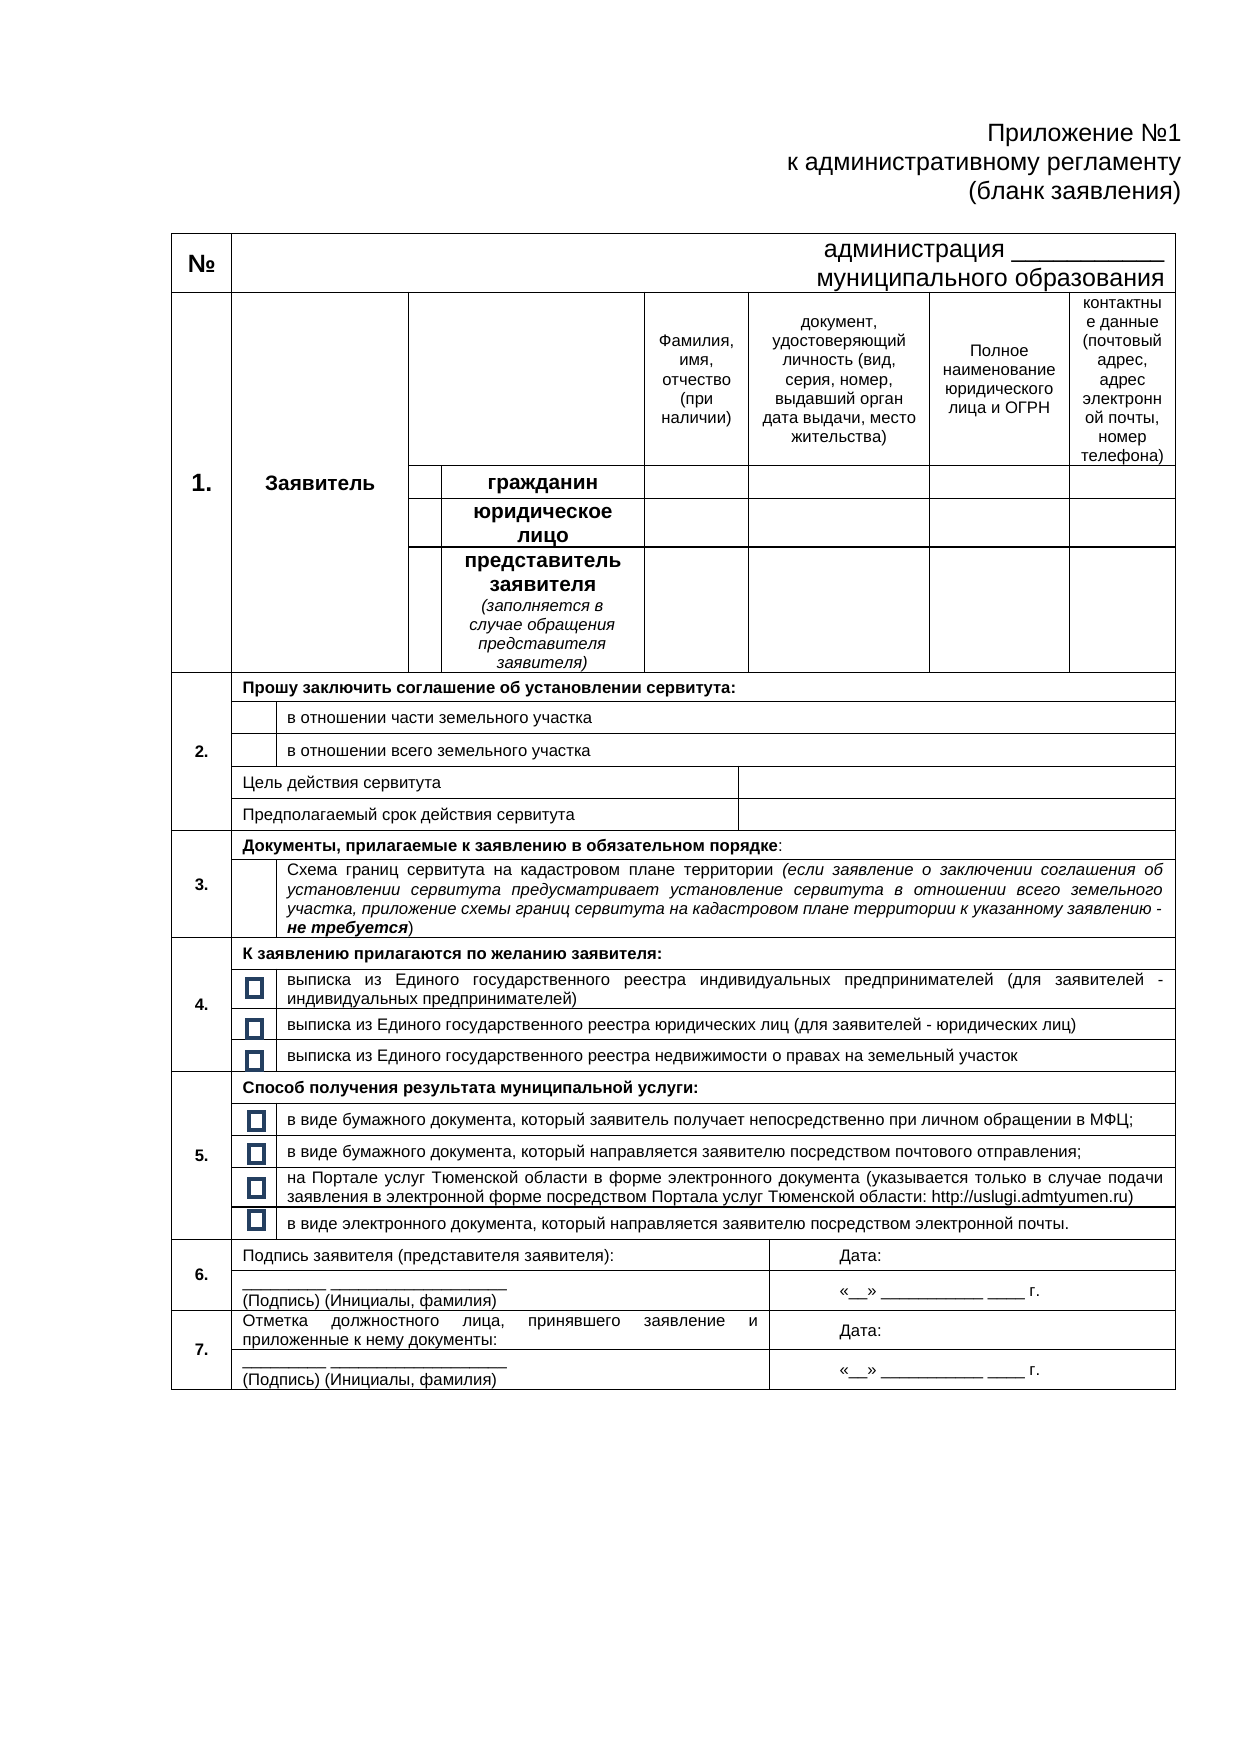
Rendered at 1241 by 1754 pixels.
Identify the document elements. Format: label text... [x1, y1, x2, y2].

table_cell в отношении всего земельного участка [277, 734, 1175, 766]
table_cell [645, 499, 748, 546]
table_cell [249, 1054, 260, 1068]
table_cell [739, 767, 1175, 798]
table_cell Заявитель [232, 293, 408, 672]
table_cell [930, 548, 1069, 672]
table_cell [249, 1022, 260, 1036]
table_cell Цель действия сервитута [232, 767, 738, 798]
table_cell на Портале услуг Тюменской области в форме электронного документа (указывается только в случае подачи заявления в электронной форме посредством Портала услуг Тюменской области: http://uslugi.admtyumen.ru) [277, 1168, 1175, 1206]
table_cell [232, 1136, 276, 1167]
table_cell документ, удостоверяющий личность (вид, серия, номер, выдавший орган дата выдачи, место жительства) [749, 293, 929, 465]
table_cell [232, 734, 276, 766]
table_cell [232, 1040, 276, 1071]
table_cell К заявлению прилагаются по желанию заявителя: [232, 938, 1175, 968]
table_cell [645, 548, 748, 672]
table_cell [1070, 499, 1175, 546]
table_cell Подпись заявителя (представителя заявителя): [232, 1240, 769, 1270]
table_cell 4. [172, 938, 231, 1071]
table_cell [232, 1168, 276, 1206]
table_cell [409, 466, 441, 497]
text (бланк заявления) [177, 176, 1181, 204]
table_cell представитель заявителя (заполняется в случае обращения представителя заявителя) [442, 548, 644, 672]
table_cell Документы, прилагаемые к заявлению в обязательном порядке: [232, 831, 1175, 859]
table_cell гражданин [442, 466, 644, 497]
table_cell в виде бумажного документа, который заявитель получает непосредственно при личном обращении в МФЦ; [277, 1104, 1175, 1135]
table_cell 3. [172, 831, 231, 937]
table_cell [409, 548, 441, 672]
table_cell «__» ___________ ____ г. [770, 1350, 1175, 1388]
table_cell [1070, 548, 1175, 672]
table_cell 2. [172, 673, 231, 830]
table_cell в виде бумажного документа, который направляется заявителю посредством почтового отправления; [277, 1136, 1175, 1167]
table_cell [232, 1208, 276, 1239]
table_cell выписка из Единого государственного реестра недвижимости о правах на земельный участок [277, 1040, 1175, 1071]
table_header № [172, 234, 231, 292]
table_cell [232, 702, 276, 733]
table_cell Предполагаемый срок действия сервитута [232, 799, 738, 830]
table_cell [749, 548, 929, 672]
table_cell [232, 860, 276, 937]
table_cell Способ получения результата муниципальной услуги: [232, 1072, 1175, 1102]
table_cell выписка из Единого государственного реестра юридических лиц (для заявителей - юридических лиц) [277, 1009, 1175, 1039]
table_cell Отметка должностного лица, принявшего заявление и приложенные к нему документы: [232, 1311, 769, 1349]
table_cell [930, 499, 1069, 546]
text к административному регламенту [177, 147, 1181, 176]
table_cell [749, 499, 929, 546]
table_cell 6. [172, 1240, 231, 1310]
table_cell [1070, 466, 1175, 497]
table_cell 7. [172, 1311, 231, 1388]
table_cell 5. [172, 1072, 231, 1239]
table_cell «__» ___________ ____ г. [770, 1271, 1175, 1310]
table_cell _________ ___________________ (Подпись) (Инициалы, фамилия) [232, 1350, 769, 1388]
table_header администрация ___________ муниципального образования [232, 234, 1175, 292]
table_cell 1. [172, 293, 231, 672]
table_cell выписка из Единого государственного реестра индивидуальных предпринимателей (для заявителей - индивидуальных предпринимателей) [277, 970, 1175, 1008]
table_cell [232, 970, 276, 1008]
table_cell Дата: [770, 1311, 1175, 1349]
table_cell Фамилия, имя, отчество (при наличии) [645, 293, 748, 465]
table_cell [930, 466, 1069, 497]
table_cell юридическое лицо [442, 499, 644, 546]
table_cell [232, 1104, 276, 1135]
table_cell [739, 799, 1175, 830]
table_cell Схема границ сервитута на кадастровом плане территории (если заявление о заключении соглашения об установлении сервитута предусматривает установление сервитута в отношении всего земельного участка, приложение схемы границ сервитута на кадастровом плане территории к указанному заявлению - не требуется) [277, 860, 1175, 937]
table_cell [409, 293, 644, 465]
table_cell _________ ___________________ (Подпись) (Инициалы, фамилия) [232, 1271, 769, 1310]
table_cell Прошу заключить соглашение об установлении сервитута: [232, 673, 1175, 701]
table_cell [749, 466, 929, 497]
table_cell в виде электронного документа, который направляется заявителю посредством электронной почты. [277, 1208, 1175, 1239]
table_cell [645, 466, 748, 497]
table_cell Дата: [770, 1240, 1175, 1270]
table_cell [232, 1009, 276, 1039]
text Приложение №1 [177, 118, 1181, 147]
table_cell Полное наименование юридического лица и ОГРН [930, 293, 1069, 465]
table_cell в отношении части земельного участка [277, 702, 1175, 733]
table_cell [409, 499, 441, 546]
table_cell контактные данные (почтовый адрес, адрес электронной почты, номер телефона) [1070, 293, 1175, 465]
